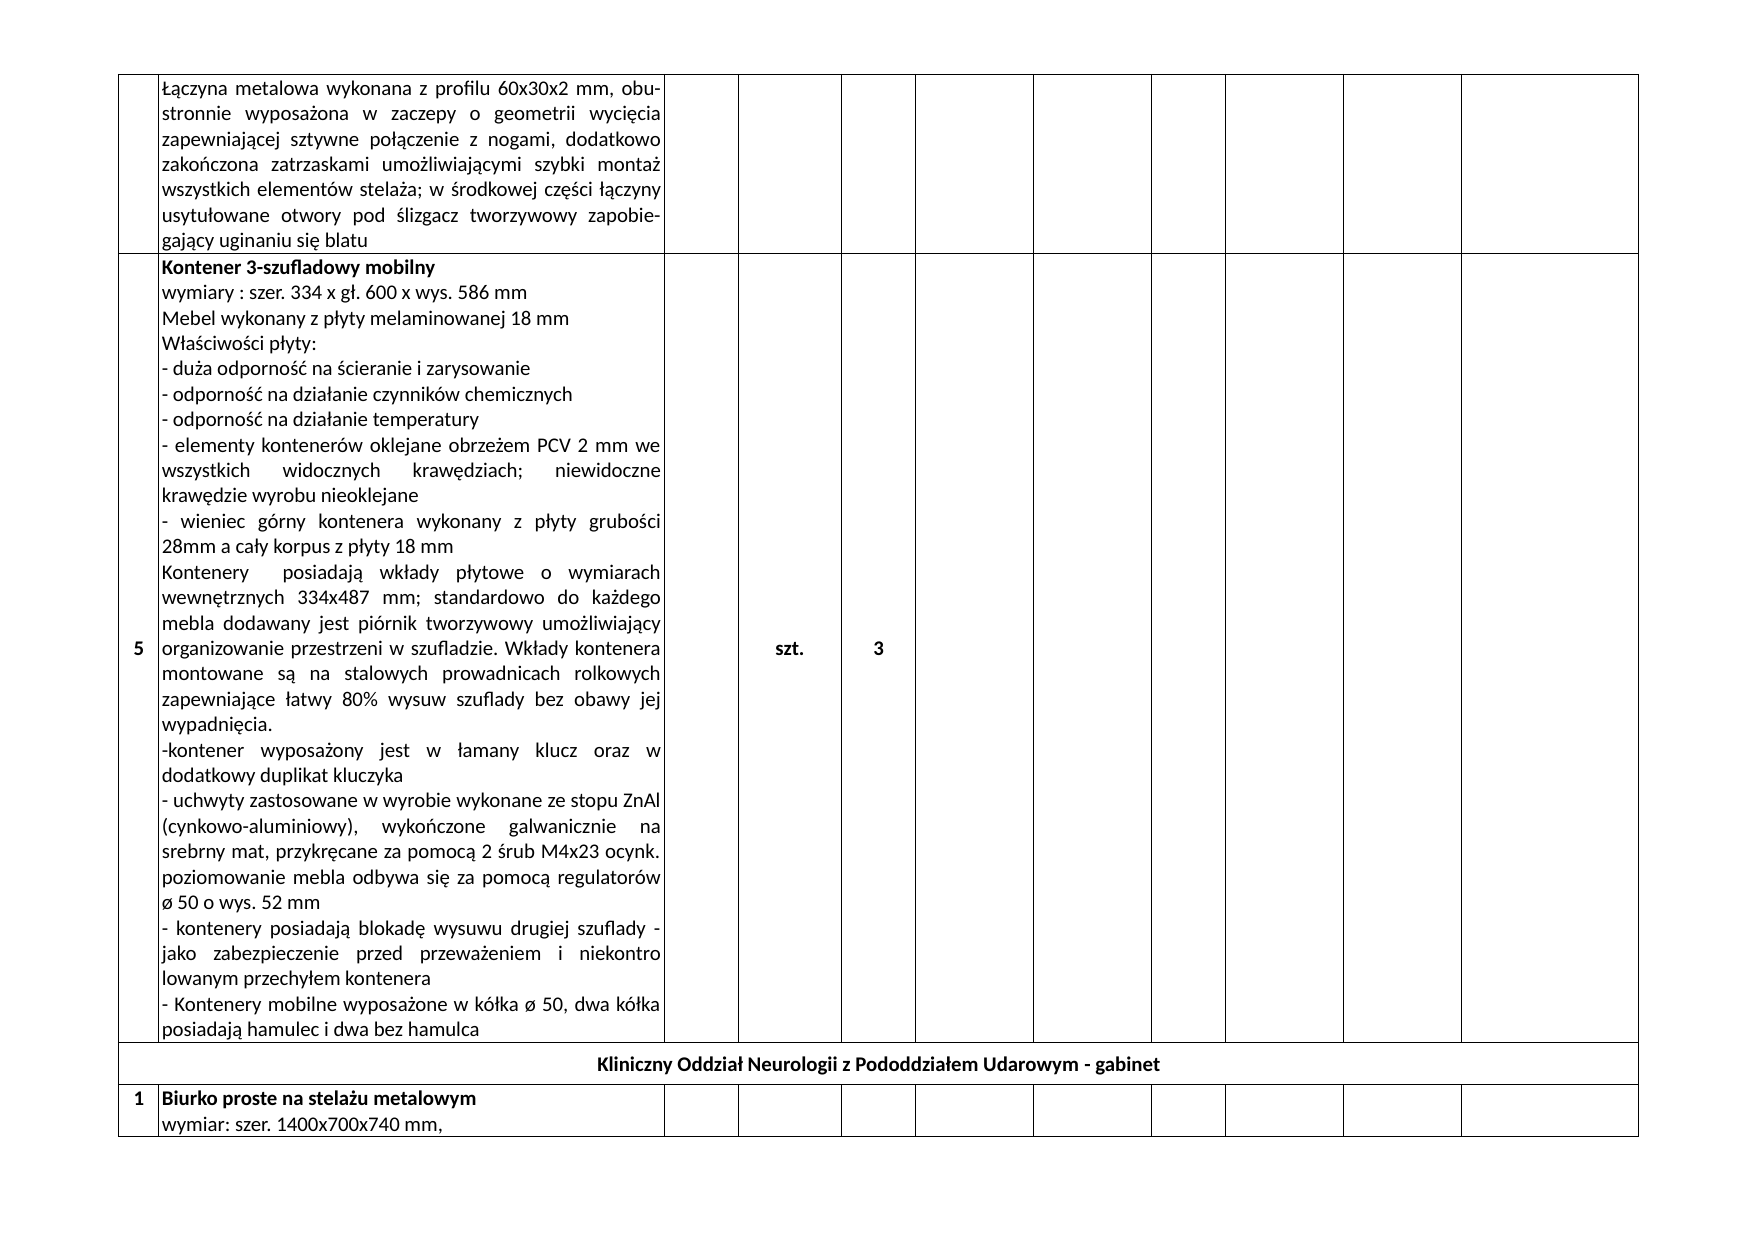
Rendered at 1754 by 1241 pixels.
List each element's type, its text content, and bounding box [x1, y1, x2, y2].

table_cell szt. [739, 254, 841, 1042]
table_cell [739, 1085, 841, 1136]
table_cell [1034, 254, 1151, 1042]
table_cell 5 [119, 254, 158, 1042]
table_cell [665, 1085, 738, 1136]
table_cell [1462, 254, 1638, 1042]
table_cell 1 [119, 1085, 158, 1136]
table_cell [119, 75, 158, 253]
table_cell [1152, 254, 1225, 1042]
table_cell 3 [842, 254, 915, 1042]
table_cell Biurko proste na stelażu metalowym wymiar: szer. 1400x700x740 mm, [159, 1085, 664, 1136]
table_cell [1226, 75, 1343, 253]
table_cell [1226, 254, 1343, 1042]
table_cell [842, 1085, 915, 1136]
table_cell [1034, 75, 1151, 253]
table_cell Łączyna metalowa wykonana z profilu 60x30x2 mm, obu- stronnie wyposażona w zaczepy o geometrii wycięcia zapewniającej sztywne połączenie z nogami, dodatkowo zakończona zatrzaskami umożliwiającymi szybki montaż wszystkich elementów stelaża; w środkowej części łączyny usytułowane otwory pod ślizgacz tworzywowy zapobie- gający uginaniu się blatu [159, 75, 664, 253]
table_cell [1344, 254, 1461, 1042]
table_cell [916, 75, 1033, 253]
table_cell [665, 75, 738, 253]
table_cell [1152, 1085, 1225, 1136]
table_cell [739, 75, 841, 253]
table_cell [1344, 1085, 1461, 1136]
table_cell [916, 1085, 1033, 1136]
table_cell [1462, 75, 1638, 253]
table_cell [665, 254, 738, 1042]
table_cell Kontener 3-szufladowy mobilny wymiary : szer. 334 x gł. 600 x wys. 586 mm Mebel wykonany z płyty melaminowanej 18 mm Właściwości płyty: - duża odporność na ścieranie i zarysowanie - odporność na działanie czynników chemicznych - odporność na działanie temperatury - elementy kontenerów oklejane obrzeżem PCV 2 mm we wszystkich widocznych krawędziach; niewidoczne krawędzie wyrobu nieoklejane - wieniec górny kontenera wykonany z płyty grubości 28mm a cały korpus z płyty 18 mm Kontenery posiadają wkłady płytowe o wymiarach wewnętrznych 334x487 mm; standardowo do każdego mebla dodawany jest piórnik tworzywowy umożliwiający organizowanie przestrzeni w szufladzie. Wkłady kontenera montowane są na stalowych prowadnicach rolkowych zapewniające łatwy 80% wysuw szuflady bez obawy jej wypadnięcia. -kontener wyposażony jest w łamany klucz oraz w dodatkowy duplikat kluczyka - uchwyty zastosowane w wyrobie wykonane ze stopu ZnAl (cynkowo-aluminiowy), wykończone galwanicznie na srebrny mat, przykręcane za pomocą 2 śrub M4x23 ocynk. poziomowanie mebla odbywa się za pomocą regulatorów ø 50 o wys. 52 mm - kontenery posiadają blokadę wysuwu drugiej szuflady - jako zabezpieczenie przed przeważeniem i niekontro lowanym przechyłem kontenera - Kontenery mobilne wyposażone w kółka ø 50, dwa kółka posiadają hamulec i dwa bez hamulca [159, 254, 664, 1042]
table_cell [916, 254, 1033, 1042]
table_cell [1034, 1085, 1151, 1136]
table_cell [1226, 1085, 1343, 1136]
table_cell [1462, 1085, 1638, 1136]
table_cell [1152, 75, 1225, 253]
table_cell [1344, 75, 1461, 253]
table_cell Kliniczny Oddział Neurologii z Pododdziałem Udarowym - gabinet [119, 1043, 1638, 1084]
table_cell [842, 75, 915, 253]
